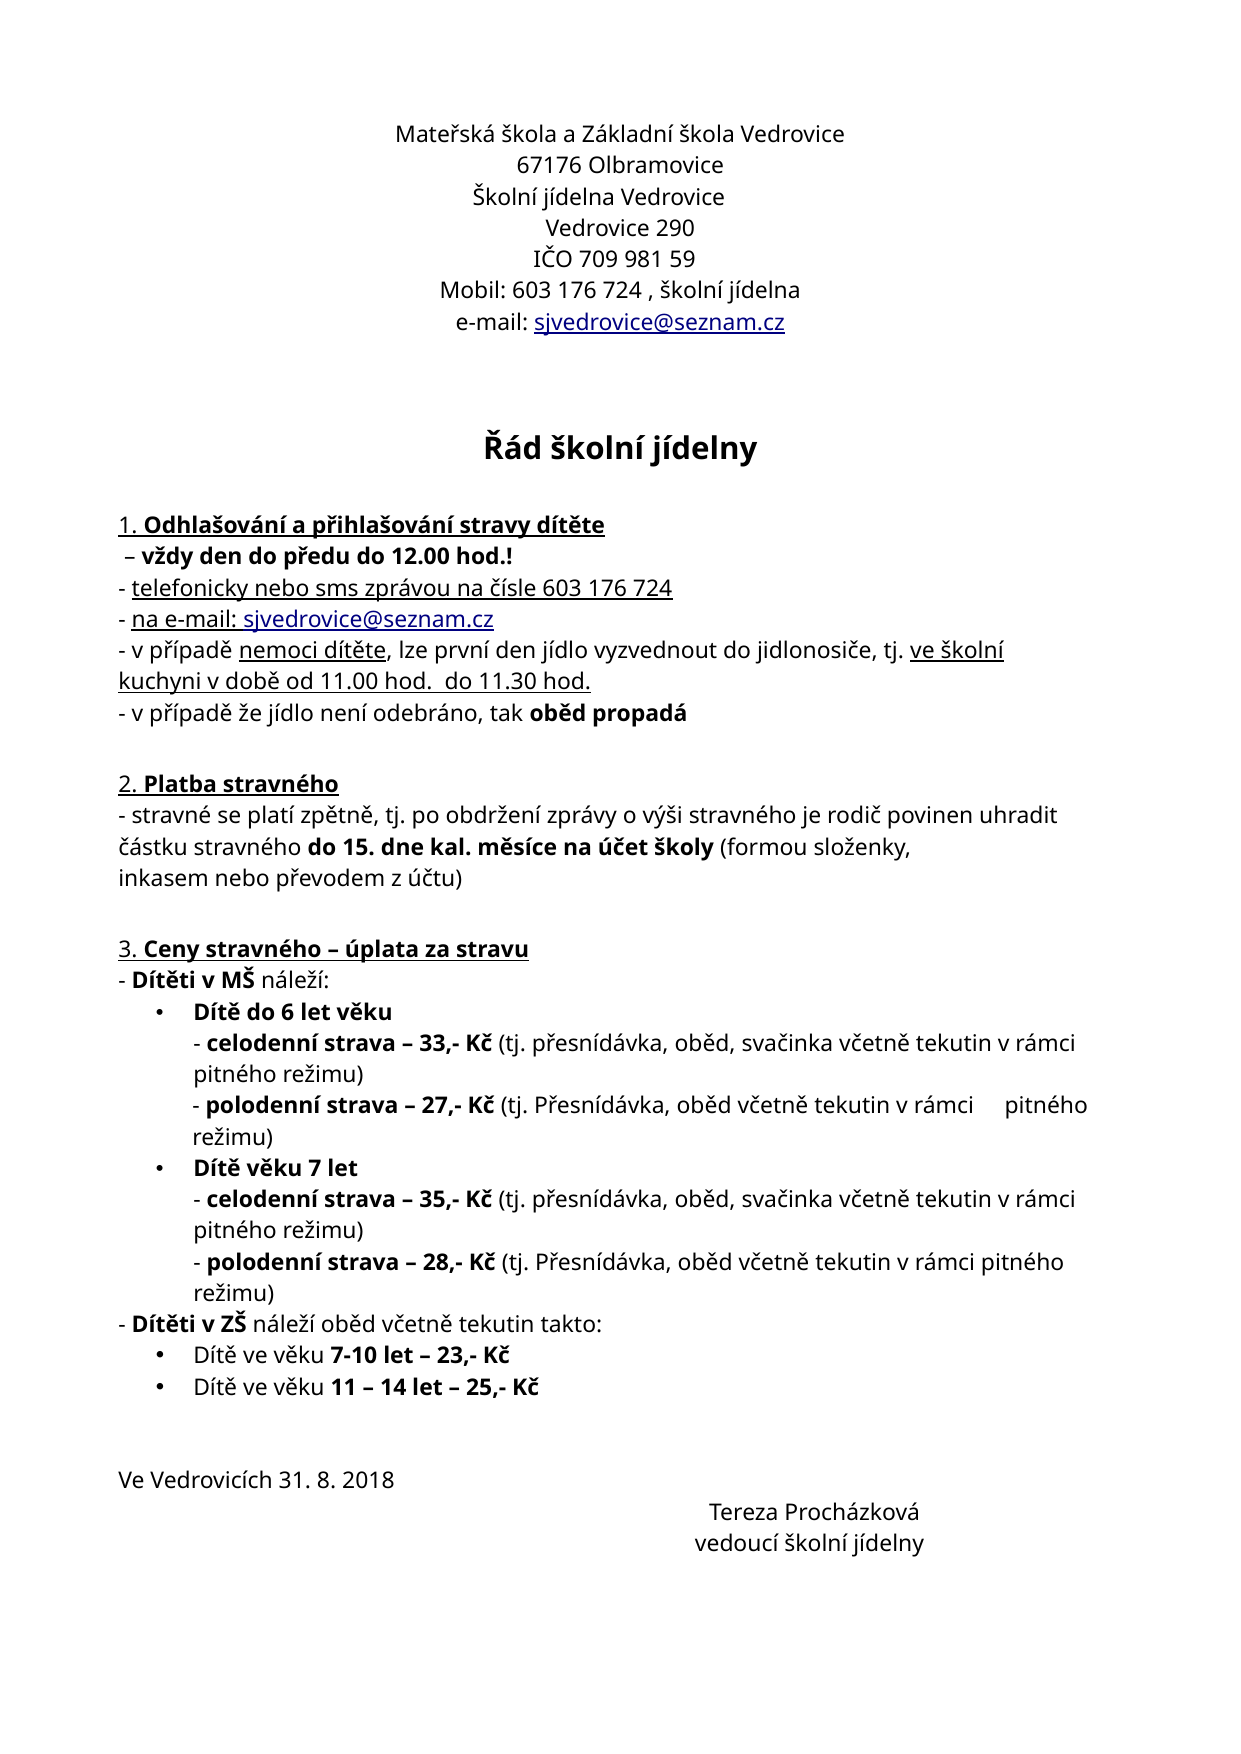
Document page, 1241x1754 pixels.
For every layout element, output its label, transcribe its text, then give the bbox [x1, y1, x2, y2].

list Dítě věku 7 let [156, 1152, 1122, 1183]
list Dítě ve věku 7-10 let – 23,- Kč [156, 1339, 1122, 1371]
text Řád školní jídelny [118, 426, 1122, 469]
text Ve Vedrovicích 31. 8. 2018 [118, 1464, 1122, 1496]
text Tereza Procházková [118, 1496, 1122, 1527]
text vedoucí školní jídelny [118, 1527, 1122, 1558]
text 2. Platba stravného [118, 768, 1122, 799]
list Dítě ve věku 11 – 14 let – 25,- Kč [156, 1371, 1122, 1402]
text - Dítěti v ZŠ náleží oběd včetně tekutin takto: [118, 1308, 1122, 1339]
text Vedrovice 290 [118, 212, 1122, 243]
text 3. Ceny stravného – úplata za stravu [118, 933, 1122, 964]
list - polodenní strava – 28,- Kč (tj. Přesnídávka, oběd včetně tekutin v rámci pitného režimu) [156, 1246, 1122, 1308]
list - celodenní strava – 33,- Kč (tj. přesnídávka, oběd, svačinka včetně tekutin v rámci pitného režimu) [156, 1027, 1122, 1089]
text e-mail: sjvedrovice@seznam.cz [118, 306, 1122, 337]
text IČO 709 981 59 [118, 243, 1122, 274]
text – vždy den do předu do 12.00 hod.! [118, 540, 1122, 572]
text - polodenní strava – 27,- Kč (tj. Přesnídávka, oběd včetně tekutin v rámci pitného režimu) [118, 1089, 1122, 1152]
text - telefonicky nebo sms zprávou na čísle 603 176 724 [118, 572, 1122, 603]
text - stravné se platí zpětně, tj. po obdržení zprávy o výši stravného je rodič povinen uhradit částku stravného do 15. dne kal. měsíce na účet školy (formou složenky, [118, 799, 1122, 862]
text 67176 Olbramovice [118, 149, 1122, 181]
text inkasem nebo převodem z účtu) [118, 862, 1122, 893]
text Mateřská škola a Základní škola Vedrovice [118, 118, 1122, 149]
text Mobil: 603 176 724 , školní jídelna [118, 274, 1122, 306]
text - Dítěti v MŠ náleží: [118, 964, 1122, 996]
text - na e-mail: sjvedrovice@seznam.cz [118, 603, 1122, 634]
text kuchyni v době od 11.00 hod. do 11.30 hod. [118, 665, 1122, 697]
text - v případě nemoci dítěte, lze první den jídlo vyzvednout do jidlonosiče, tj. ve školní [118, 634, 1122, 665]
text 1. Odhlašování a přihlašování stravy dítěte [118, 509, 1122, 540]
list Dítě do 6 let věku [156, 996, 1122, 1027]
list - celodenní strava – 35,- Kč (tj. přesnídávka, oběd, svačinka včetně tekutin v rámci pitného režimu) [156, 1183, 1122, 1246]
text - v případě že jídlo není odebráno, tak oběd propadá [118, 697, 1122, 728]
text Školní jídelna Vedrovice [118, 181, 1122, 212]
